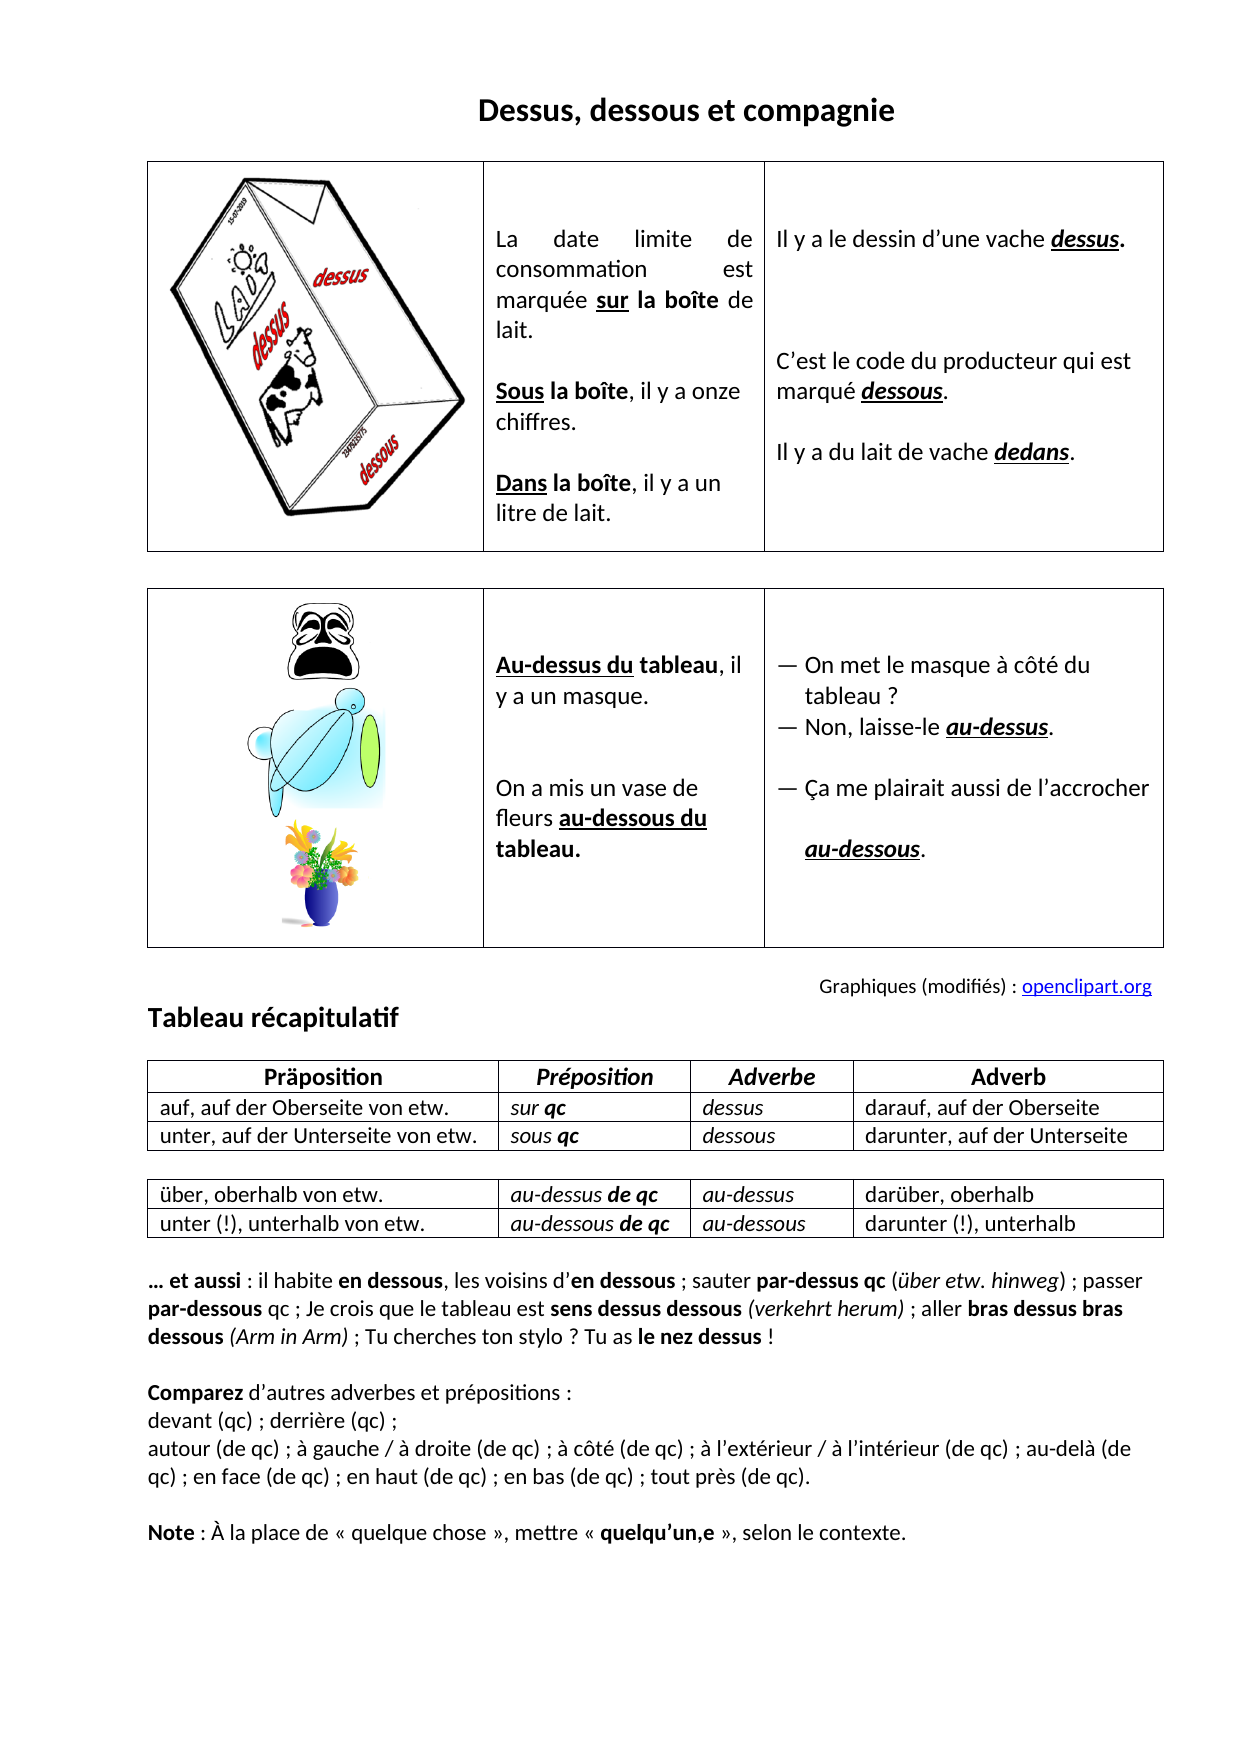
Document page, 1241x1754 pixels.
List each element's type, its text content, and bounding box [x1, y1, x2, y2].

table_cell darunter, auf der Unterseite [854, 1122, 1163, 1150]
table_header — On met le masque à côté du tableau ? — Non, laisse-le au-dessus. — Ça me plairait aussi de l’accrocher au-dessous. [765, 589, 1163, 947]
table_cell sur qc [499, 1093, 690, 1121]
table_cell über, oberhalb von etw. [148, 1180, 498, 1208]
table_cell darauf, auf der Oberseite [854, 1093, 1163, 1121]
table_header Präposition [148, 1061, 498, 1092]
table_cell [853, 1151, 1163, 1179]
table_header Il y a le dessin d’une vache dessus. C’est le code du producteur qui est marqué dessous. Il y a du lait de vache dedans. [765, 162, 1163, 551]
table_header Préposition [499, 1061, 690, 1092]
table_cell au-dessous [691, 1209, 853, 1237]
text Dessus, dessous et compagnie [221, 89, 1152, 129]
table_cell unter (!), unterhalb von etw. [148, 1209, 498, 1237]
text Graphiques (modifiés) : openclipart.org [148, 973, 1152, 999]
table_cell auf, auf der Oberseite von etw. [148, 1093, 498, 1121]
text Comparez d’autres adverbes et prépositions : [148, 1378, 1152, 1406]
table_cell [148, 1151, 499, 1179]
text autour (de qc) ; à gauche / à droite (de qc) ; à côté (de qc) ; à l’extérieur / à l’intérieur (de qc) ; au-delà (de qc) ; en face (de qc) ; en haut (de qc) ; en bas (de qc) ; tout près (de qc). [148, 1434, 1152, 1490]
table_header [148, 589, 483, 947]
text Note : À la place de « quelque chose », mettre « quelqu’un,e », selon le contexte. [148, 1518, 1152, 1546]
table_cell sous qc [499, 1122, 690, 1150]
table_cell darüber, oberhalb [854, 1180, 1163, 1208]
picture [167, 175, 468, 521]
table_header Adverb [854, 1061, 1163, 1092]
table_cell unter, auf der Unterseite von etw. [148, 1122, 498, 1150]
table_cell dessus [691, 1093, 853, 1121]
table_cell darunter (!), unterhalb [854, 1209, 1163, 1237]
table_cell dessous [691, 1122, 853, 1150]
table_header Adverbe [691, 1061, 853, 1092]
table_cell au-dessous de qc [499, 1209, 690, 1237]
table_cell [691, 1151, 853, 1179]
text devant (qc) ; derrière (qc) ; [148, 1406, 1152, 1434]
text … et aussi : il habite en dessous, les voisins d’en dessous ; sauter par-dessus qc (über etw. hinweg) ; passer par-dessous qc ; Je crois que le tableau est sens dessus dessous (verkehrt herum) ; aller bras dessus bras dessous (Arm in Arm) ; Tu cherches ton stylo ? Tu as le nez dessus ! [148, 1266, 1152, 1350]
table_cell au-dessus [691, 1180, 853, 1208]
table_cell [499, 1151, 691, 1179]
table_header [148, 162, 483, 551]
text Tableau récapitulatif [148, 999, 1152, 1034]
table_cell au-dessus de qc [499, 1180, 690, 1208]
table_header La date limite de consommation est marquée sur la boîte de lait. Sous la boîte, il y a onze chiffres. Dans la boîte, il y a un litre de lait. [484, 162, 764, 551]
table_header Au-dessus du tableau, il y a un masque. On a mis un vase de fleurs au-dessous du tableau. [484, 589, 764, 947]
